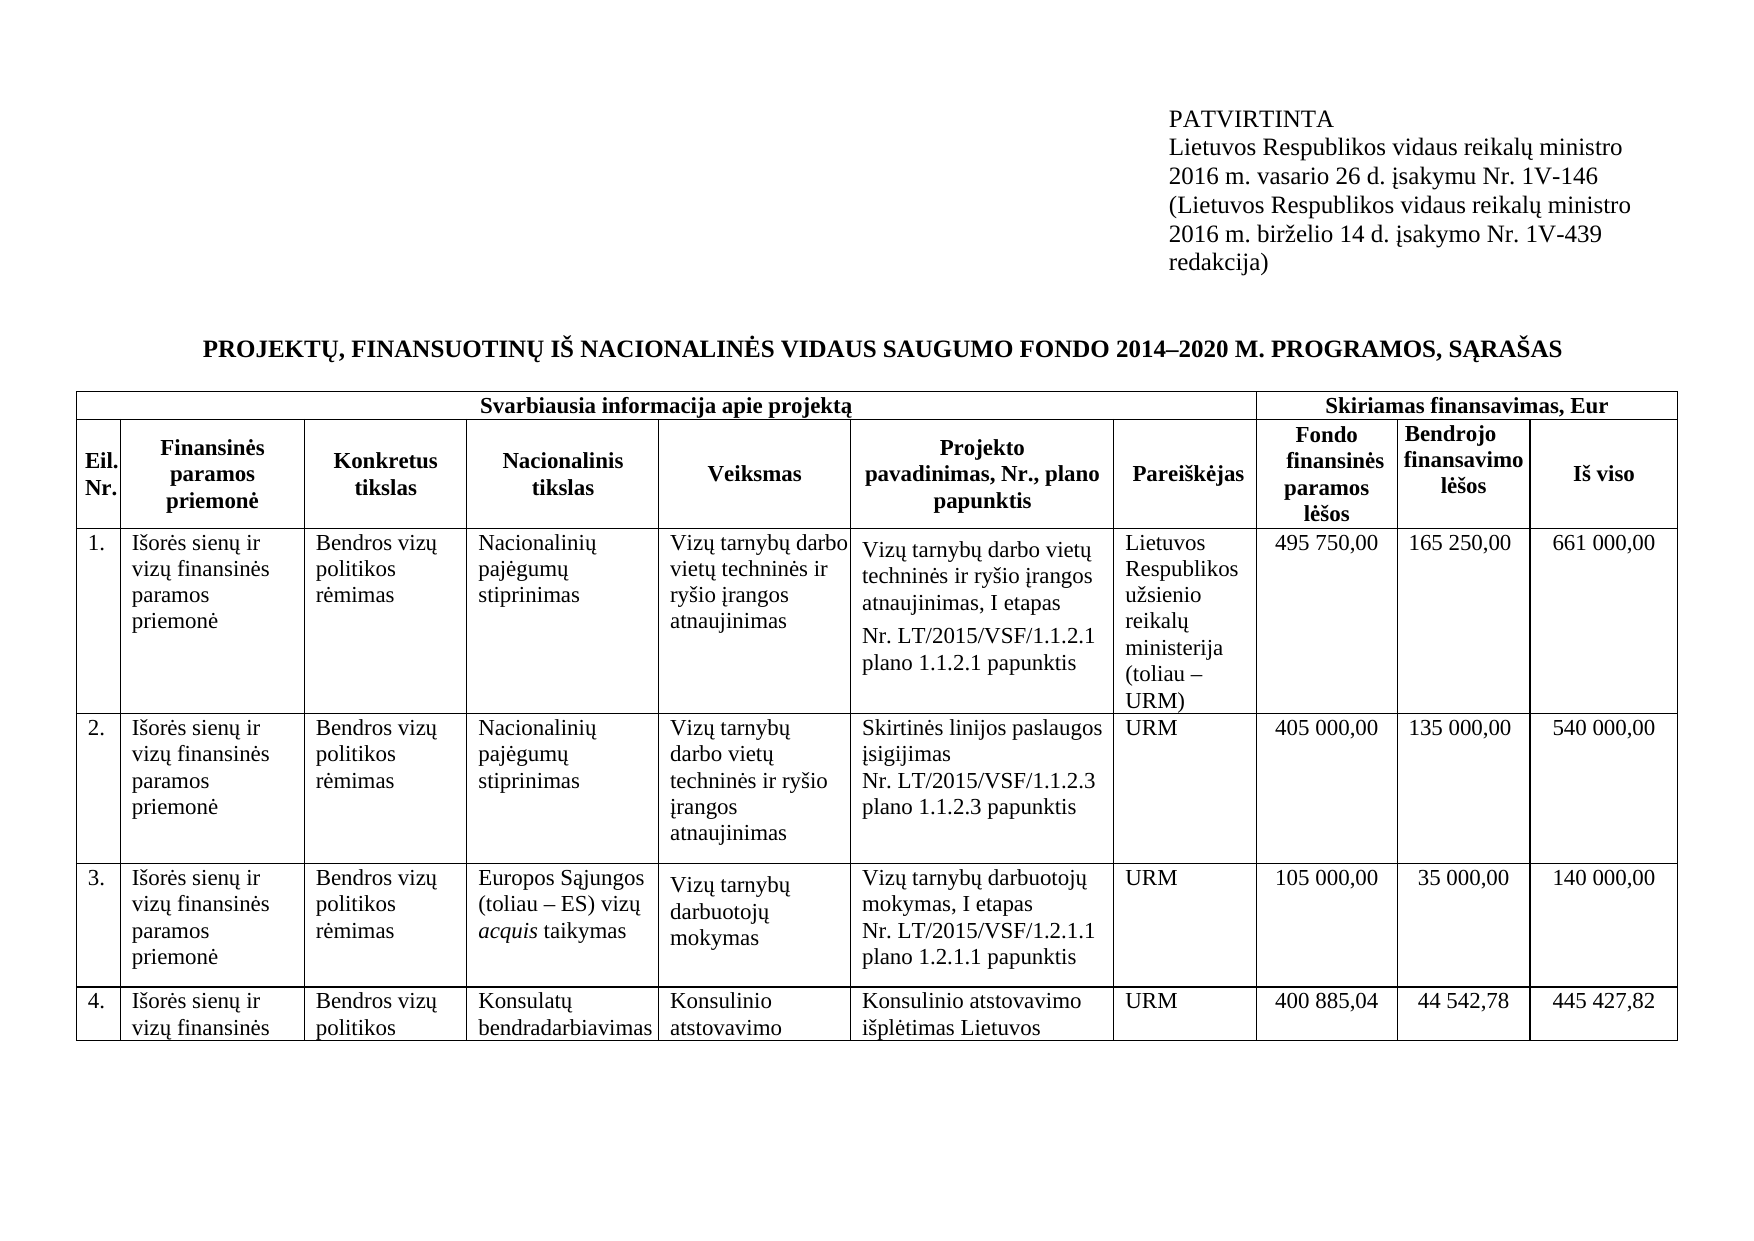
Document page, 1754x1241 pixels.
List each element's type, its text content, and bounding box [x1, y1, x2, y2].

text PROJEKTŲ, FINANSUOTINŲ IŠ NACIONALINĖS VIDAUS SAUGUMO FONDO 2014–2020 M. PROGRAMOS, sąrašAS [100, 334, 1665, 362]
table_cell Fondo finansinės paramos lėšos [1257, 420, 1397, 527]
table_cell Bendros vizų politikos rėmimas [305, 864, 466, 986]
text Lietuvos Respublikos vidaus reikalų ministro 2016 m. vasario 26 d. įsakymu Nr. 1V-146 [1169, 132, 1665, 190]
table_cell Bendros vizų politikos rėmimas [305, 529, 466, 713]
table_cell Konsulinio atstovavimo [659, 988, 850, 1040]
table_cell 35 000,00 [1398, 864, 1529, 986]
table_cell 540 000,00 [1531, 714, 1677, 863]
table_cell Išorės sienų ir vizų finansinės paramos priemonė [121, 714, 304, 863]
table_cell Konsulatų bendradarbiavimas [467, 988, 658, 1040]
table_cell Nacionalinių pajėgumų stiprinimas [467, 529, 658, 713]
table_cell 661 000,00 [1531, 529, 1677, 713]
table_cell 165 250,00 [1398, 529, 1529, 713]
table_cell Veiksmas [659, 420, 850, 527]
table_cell URM [1114, 988, 1256, 1040]
table_cell Bendrojo finansavimo lėšos [1398, 420, 1529, 527]
table_cell Vizų tarnybų darbo vietų techninės ir ryšio įrangos atnaujinimas [659, 714, 850, 863]
table_cell Nacionalinis tikslas [467, 420, 658, 527]
table_cell Bendros vizų politikos rėmimas [305, 714, 466, 863]
table_cell 445 427,82 [1531, 988, 1677, 1040]
table_cell Europos Sąjungos (toliau – ES) vizų acquis taikymas [467, 864, 658, 986]
table_cell Vizų tarnybų darbuotojų mokymas [659, 864, 850, 986]
table_cell Projekto pavadinimas, Nr., plano papunktis [851, 420, 1113, 527]
table_cell URM [1114, 864, 1256, 986]
table_cell Finansinės paramos priemonė [121, 420, 304, 527]
table_cell Vizų tarnybų darbuotojų mokymas, I etapas Nr. LT/2015/VSF/1.2.1.1 plano 1.2.1.1 papunktis [851, 864, 1113, 986]
table_header Skiriamas finansavimas, Eur [1257, 392, 1677, 419]
table_cell Vizų tarnybų darbo vietų techninės ir ryšio įrangos atnaujinimas [659, 529, 850, 713]
table_cell Išorės sienų ir vizų finansinės [121, 988, 304, 1040]
table_cell 4. [77, 988, 120, 1040]
table_cell Skirtinės linijos paslaugos įsigijimas Nr. LT/2015/VSF/1.1.2.3 plano 1.1.2.3 papunktis [851, 714, 1113, 863]
table_cell Pareiškėjas [1114, 420, 1256, 527]
table_cell Išorės sienų ir vizų finansinės paramos priemonė [121, 864, 304, 986]
table_cell URM [1114, 714, 1256, 863]
text (Lietuvos Respublikos vidaus reikalų ministro 2016 m. birželio 14 d. įsakymo Nr. 1V-439 [1169, 190, 1665, 247]
table_header Svarbiausia informacija apie projektą [77, 392, 1256, 419]
text redakcija) [1114, 247, 1665, 276]
table_cell 2. [77, 714, 120, 863]
table_cell Konsulinio atstovavimo išplėtimas Lietuvos [851, 988, 1113, 1040]
table_cell 1. [77, 529, 120, 713]
table_cell 3. [77, 864, 120, 986]
table_cell 140 000,00 [1531, 864, 1677, 986]
table_cell Išorės sienų ir vizų finansinės paramos priemonė [121, 529, 304, 713]
table_cell 495 750,00 [1257, 529, 1397, 713]
table_cell Vizų tarnybų darbo vietų techninės ir ryšio įrangos atnaujinimas, I etapas Nr. LT/2015/VSF/1.1.2.1 plano 1.1.2.1 papunktis [851, 529, 1113, 713]
table_cell 405 000,00 [1257, 714, 1397, 863]
table_cell 44 542,78 [1398, 988, 1529, 1040]
table_cell Bendros vizų politikos [305, 988, 466, 1040]
table_cell 105 000,00 [1257, 864, 1397, 986]
table_cell Konkretus tikslas [305, 420, 466, 527]
table_cell 400 885,04 [1257, 988, 1397, 1040]
table_cell Nacionalinių pajėgumų stiprinimas [467, 714, 658, 863]
table_cell Lietuvos Respublikos užsienio reikalų ministerija (toliau – URM) [1114, 529, 1256, 713]
table_cell Iš viso [1531, 420, 1677, 527]
table_cell Eil. Nr. [77, 420, 120, 527]
text PATVIRTINTA [1114, 104, 1665, 132]
table_cell 135 000,00 [1398, 714, 1529, 863]
